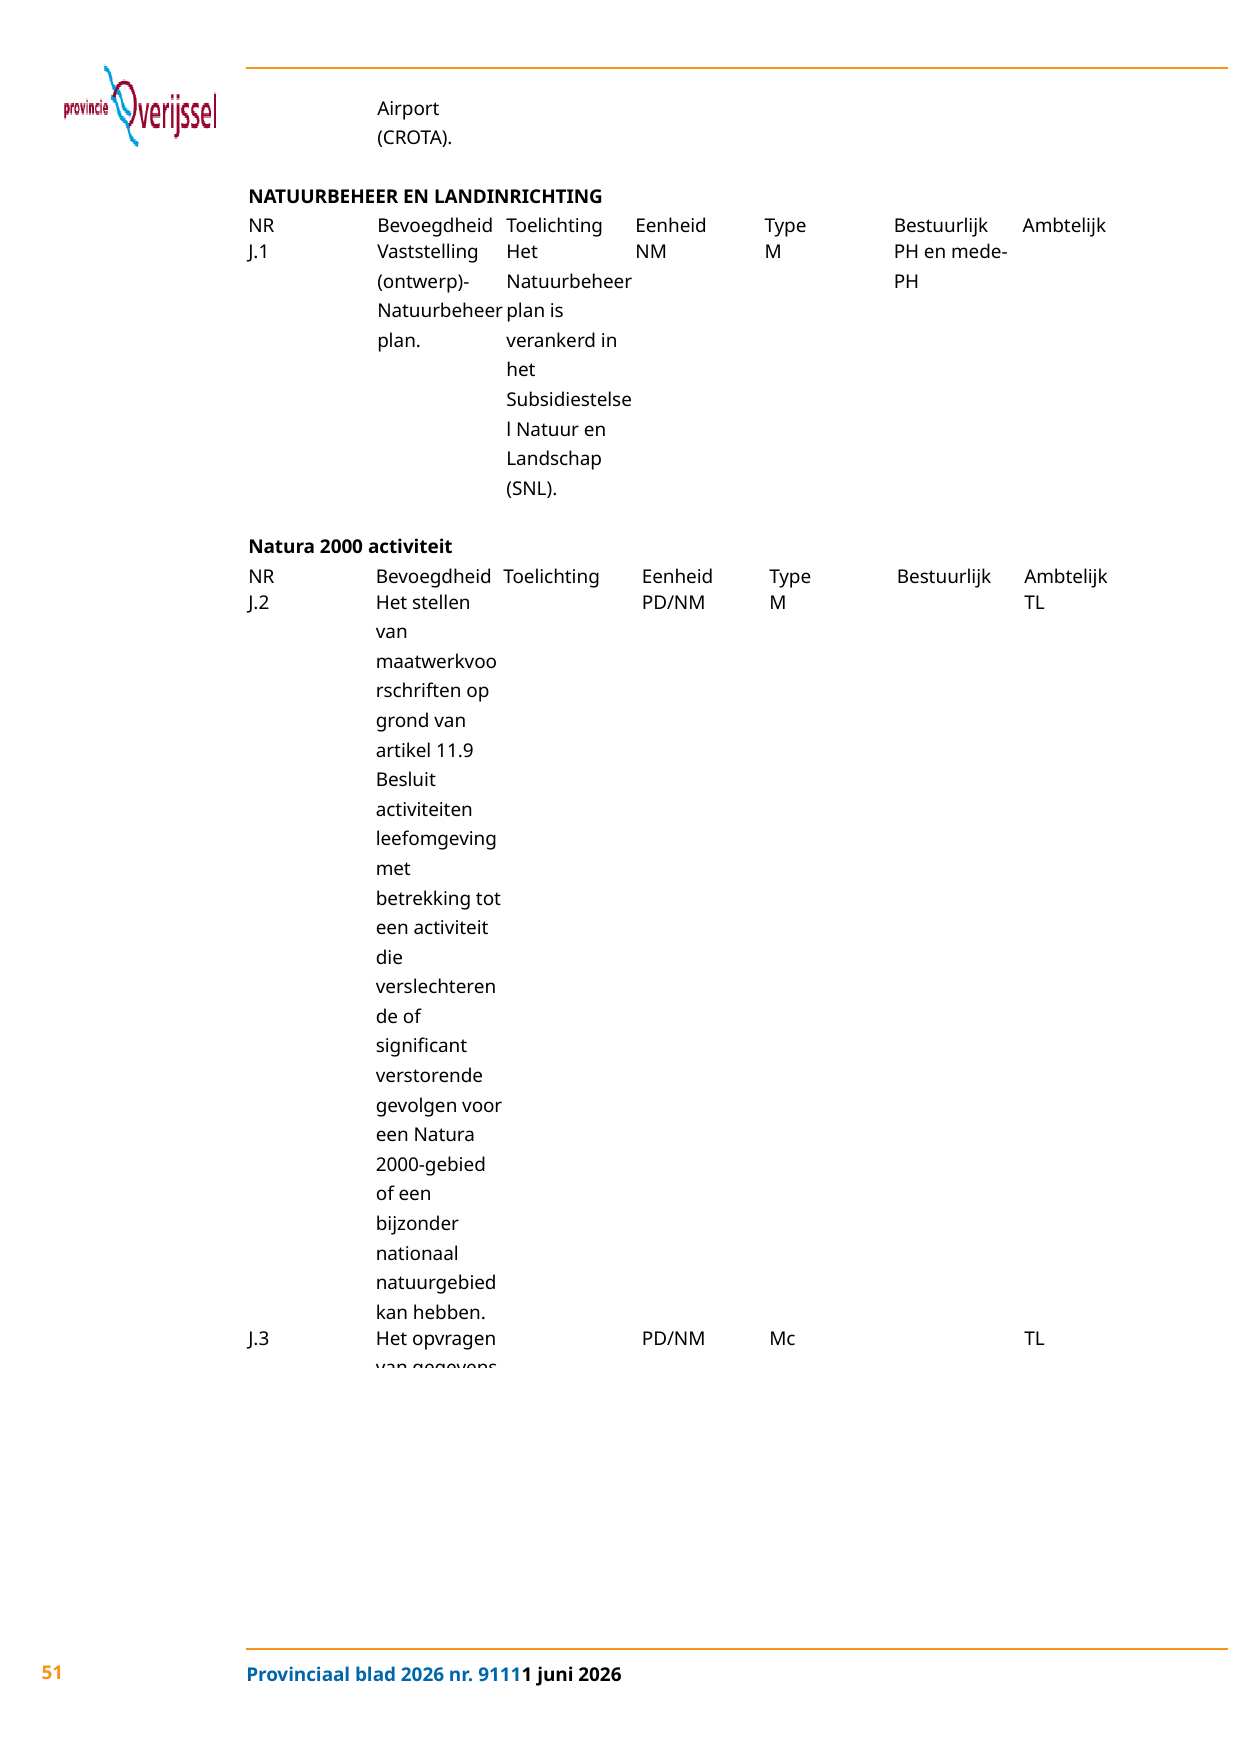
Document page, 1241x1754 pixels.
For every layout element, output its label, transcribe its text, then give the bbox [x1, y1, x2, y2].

table_cell Vaststelling (ontwerp)-Natuurbeheerplan. [377, 238, 506, 501]
table_cell PD/NM [642, 1325, 769, 1368]
table_cell Mc [769, 1325, 897, 1368]
table_cell J.3 [248, 1325, 376, 1368]
table_cell [894, 95, 1022, 150]
table_cell PH en mede-PH [894, 238, 1022, 501]
table_cell [764, 95, 893, 150]
table_header Bevoegdheid [377, 213, 506, 238]
table_cell NM [635, 238, 764, 501]
table_cell TL [1024, 1325, 1152, 1368]
table_header Type [764, 213, 893, 238]
table_cell [506, 95, 635, 150]
table_header Ambtelijk [1024, 563, 1152, 589]
table_cell [248, 95, 377, 150]
table_header Type [769, 563, 897, 589]
table_cell Het stellen van maatwerkvoorschriften op grond van artikel 11.9 Besluit activiteiten leefomgeving met betrekking tot een activiteit die verslechterende of significant verstorende gevolgen voor een Natura 2000-gebied of een bijzonder nationaal natuurgebied kan hebben. [376, 589, 503, 1325]
table_header NR [248, 213, 377, 238]
table_cell [897, 1325, 1024, 1368]
table_cell [635, 95, 764, 150]
table_cell [503, 1325, 642, 1368]
table_header NR [248, 563, 376, 589]
table_cell Het Natuurbeheerplan is verankerd in het Subsidiestelsel Natuur en Landschap (SNL). [506, 238, 635, 501]
table_header Bestuurlijk [894, 213, 1022, 238]
table_header Toelichting [503, 563, 642, 589]
table_cell [897, 589, 1024, 1325]
table_cell J.2 [248, 589, 376, 1325]
table_header Bevoegdheid [376, 563, 503, 589]
table_cell M [769, 589, 897, 1325]
table_header Toelichting [506, 213, 635, 238]
table_cell [1023, 95, 1152, 150]
table_cell PD/NM [642, 589, 769, 1325]
table_header Eenheid [642, 563, 769, 589]
text NATUURBEHEER EN LANDINRICHTING [248, 183, 1152, 209]
table_cell Airport (CROTA). [377, 95, 506, 150]
table_header Ambtelijk [1023, 213, 1152, 238]
picture [41, 47, 231, 172]
text Natura 2000 activiteit [248, 533, 1152, 559]
table_header Bestuurlijk [897, 563, 1024, 589]
table_cell [503, 589, 642, 1325]
table_cell J.1 [248, 238, 377, 501]
table_cell TL [1024, 589, 1152, 1325]
table_cell [1023, 238, 1152, 501]
table_cell M [764, 238, 893, 501]
table_header Eenheid [635, 213, 764, 238]
